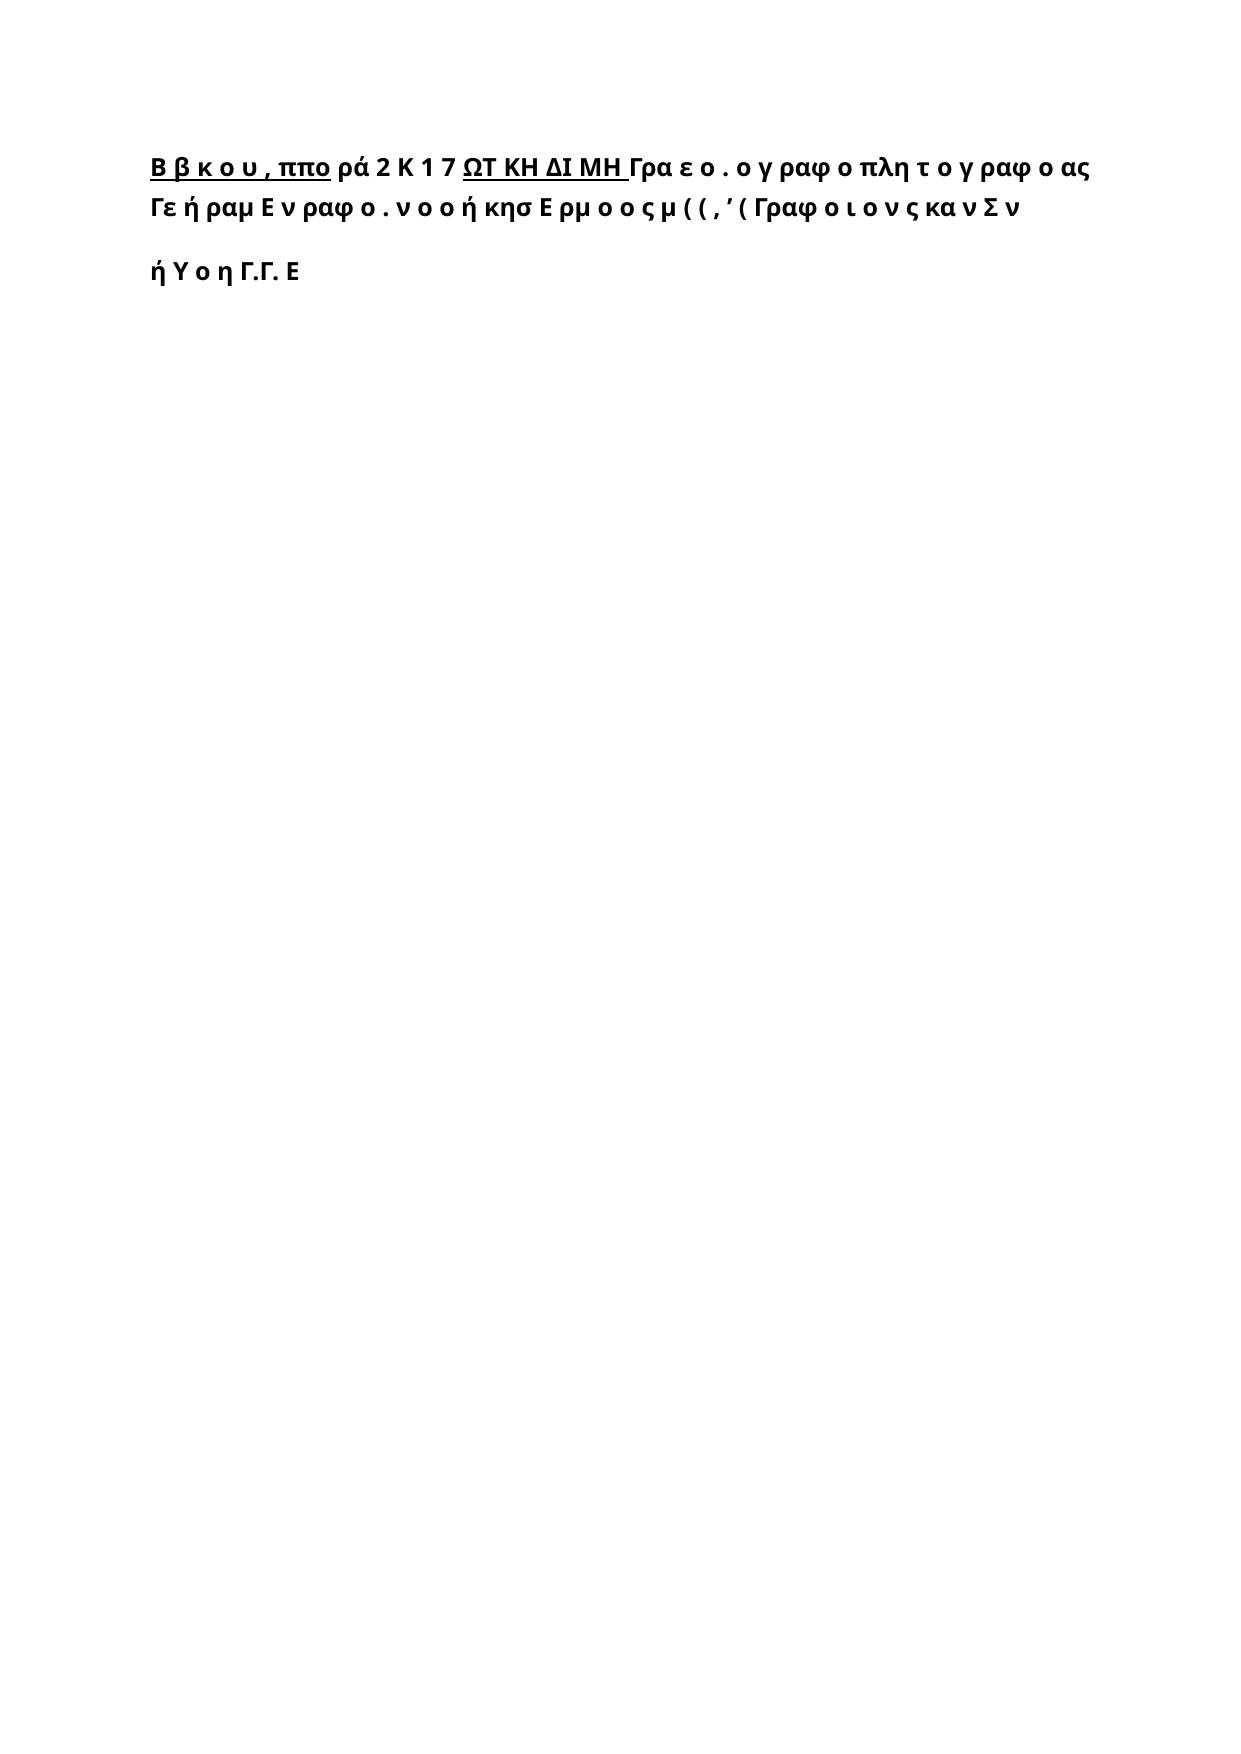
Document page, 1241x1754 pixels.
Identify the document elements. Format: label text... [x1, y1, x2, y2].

text Β β κ ο υ , ππο ρά 2 Κ 1 7 ΩΤ ΚΗ ΔΙ ΜΗ Γρα ε ο . ο γ ραφ ο πλη τ ο γ ραφ ο ας Γε ή ραμ Ε ν ραφ ο . ν ο ο ή κησ Ε ρμ ο ο ς μ ( ( , ’ ( Γραφ ο ι ο ν ς κα ν Σ ν [150, 150, 1090, 223]
text ή Υ ο η Γ.Γ. Ε [150, 253, 1090, 287]
